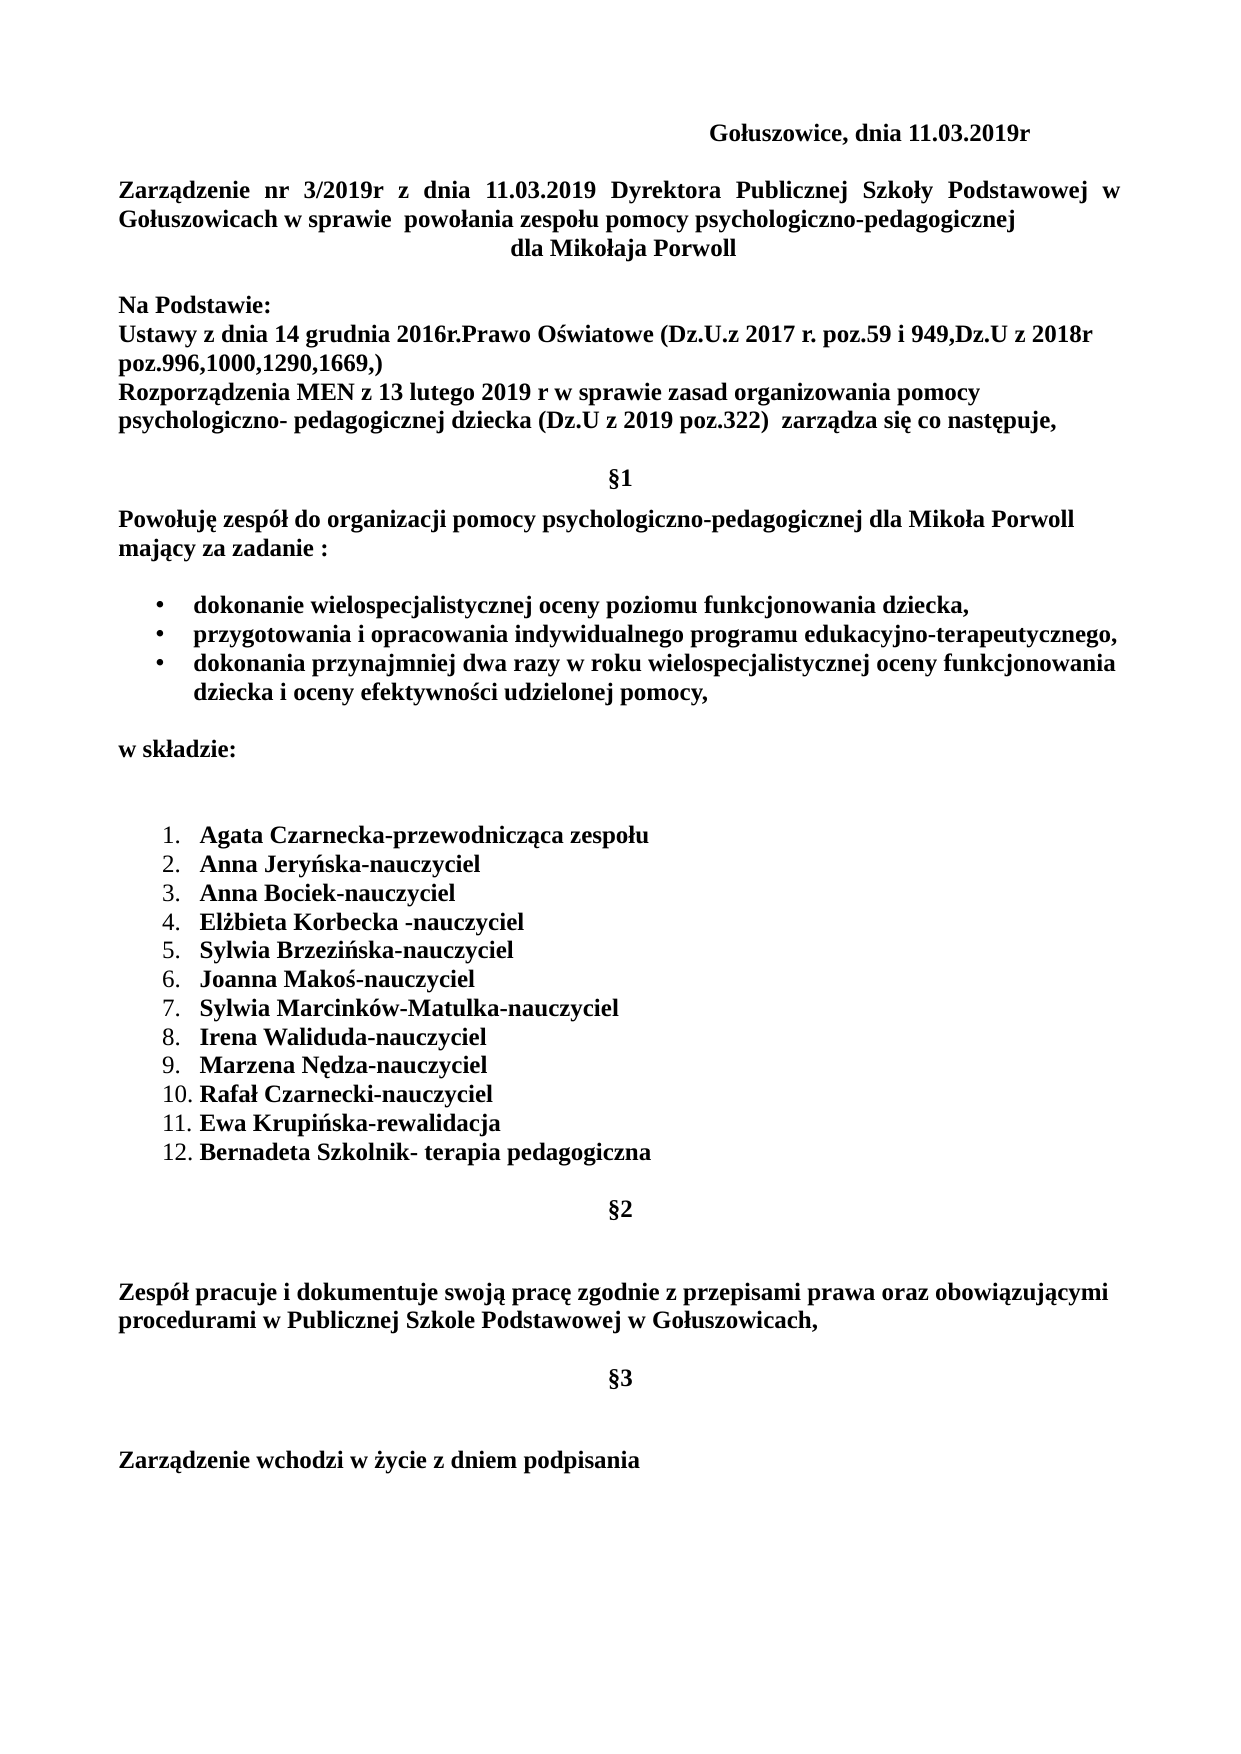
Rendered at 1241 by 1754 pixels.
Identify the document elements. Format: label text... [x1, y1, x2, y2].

text Zarządzenie wchodzi w życie z dniem podpisania [118, 1446, 1122, 1474]
text Zarządzenie nr 3/2019r z dnia 11.03.2019 Dyrektora Publicznej Szkoły Podstawowej w Gołuszowicach w sprawie powołania zespołu pomocy psychologiczno-pedagogicznej [118, 176, 1122, 233]
list Irena Waliduda-nauczyciel [162, 1022, 1122, 1051]
list Sylwia Marcinków-Matulka-nauczyciel [162, 993, 1122, 1022]
list Bernadeta Szkolnik- terapia pedagogiczna [162, 1137, 1122, 1166]
list Anna Bociek-nauczyciel [162, 878, 1122, 907]
text §3 [118, 1363, 1122, 1392]
text §2 [118, 1194, 1122, 1223]
text §1 [118, 463, 1122, 492]
list Elżbieta Korbecka -nauczyciel [162, 907, 1122, 936]
text Powołuję zespół do organizacji pomocy psychologiczno-pedagogicznej dla Mikoła Porwoll mający za zadanie : [118, 504, 1122, 562]
list przygotowania i opracowania indywidualnego programu edukacyjno-terapeutycznego, [156, 619, 1122, 648]
text Na Podstawie: [118, 291, 1122, 319]
list Agata Czarnecka-przewodnicząca zespołu [162, 821, 1122, 849]
text Gołuszowice, dnia 11.03.2019r [118, 118, 1122, 147]
text dla Mikołaja Porwoll [118, 233, 1122, 262]
text w składzie: [118, 734, 1122, 763]
list Sylwia Brzezińska-nauczyciel [162, 936, 1122, 964]
list Ewa Krupińska-rewalidacja [162, 1108, 1122, 1137]
list Joanna Makoś-nauczyciel [162, 964, 1122, 993]
list dokonania przynajmniej dwa razy w roku wielospecjalistycznej oceny funkcjonowania dziecka i oceny efektywności udzielonej pomocy, [156, 648, 1122, 706]
text Ustawy z dnia 14 grudnia 2016r.Prawo Oświatowe (Dz.U.z 2017 r. poz.59 i 949,Dz.U z 2018r poz.996,1000,1290,1669,) [118, 319, 1122, 377]
list Marzena Nędza-nauczyciel [162, 1051, 1122, 1079]
list dokonanie wielospecjalistycznej oceny poziomu funkcjonowania dziecka, [156, 591, 1122, 619]
text Zespół pracuje i dokumentuje swoją pracę zgodnie z przepisami prawa oraz obowiązującymi procedurami w Publicznej Szkole Podstawowej w Gołuszowicach, [118, 1277, 1122, 1334]
list Anna Jeryńska-nauczyciel [162, 849, 1122, 878]
text Rozporządzenia MEN z 13 lutego 2019 r w sprawie zasad organizowania pomocy psychologiczno- pedagogicznej dziecka (Dz.U z 2019 poz.322) zarządza się co następuje, [118, 377, 1122, 434]
list Rafał Czarnecki-nauczyciel [162, 1079, 1122, 1108]
